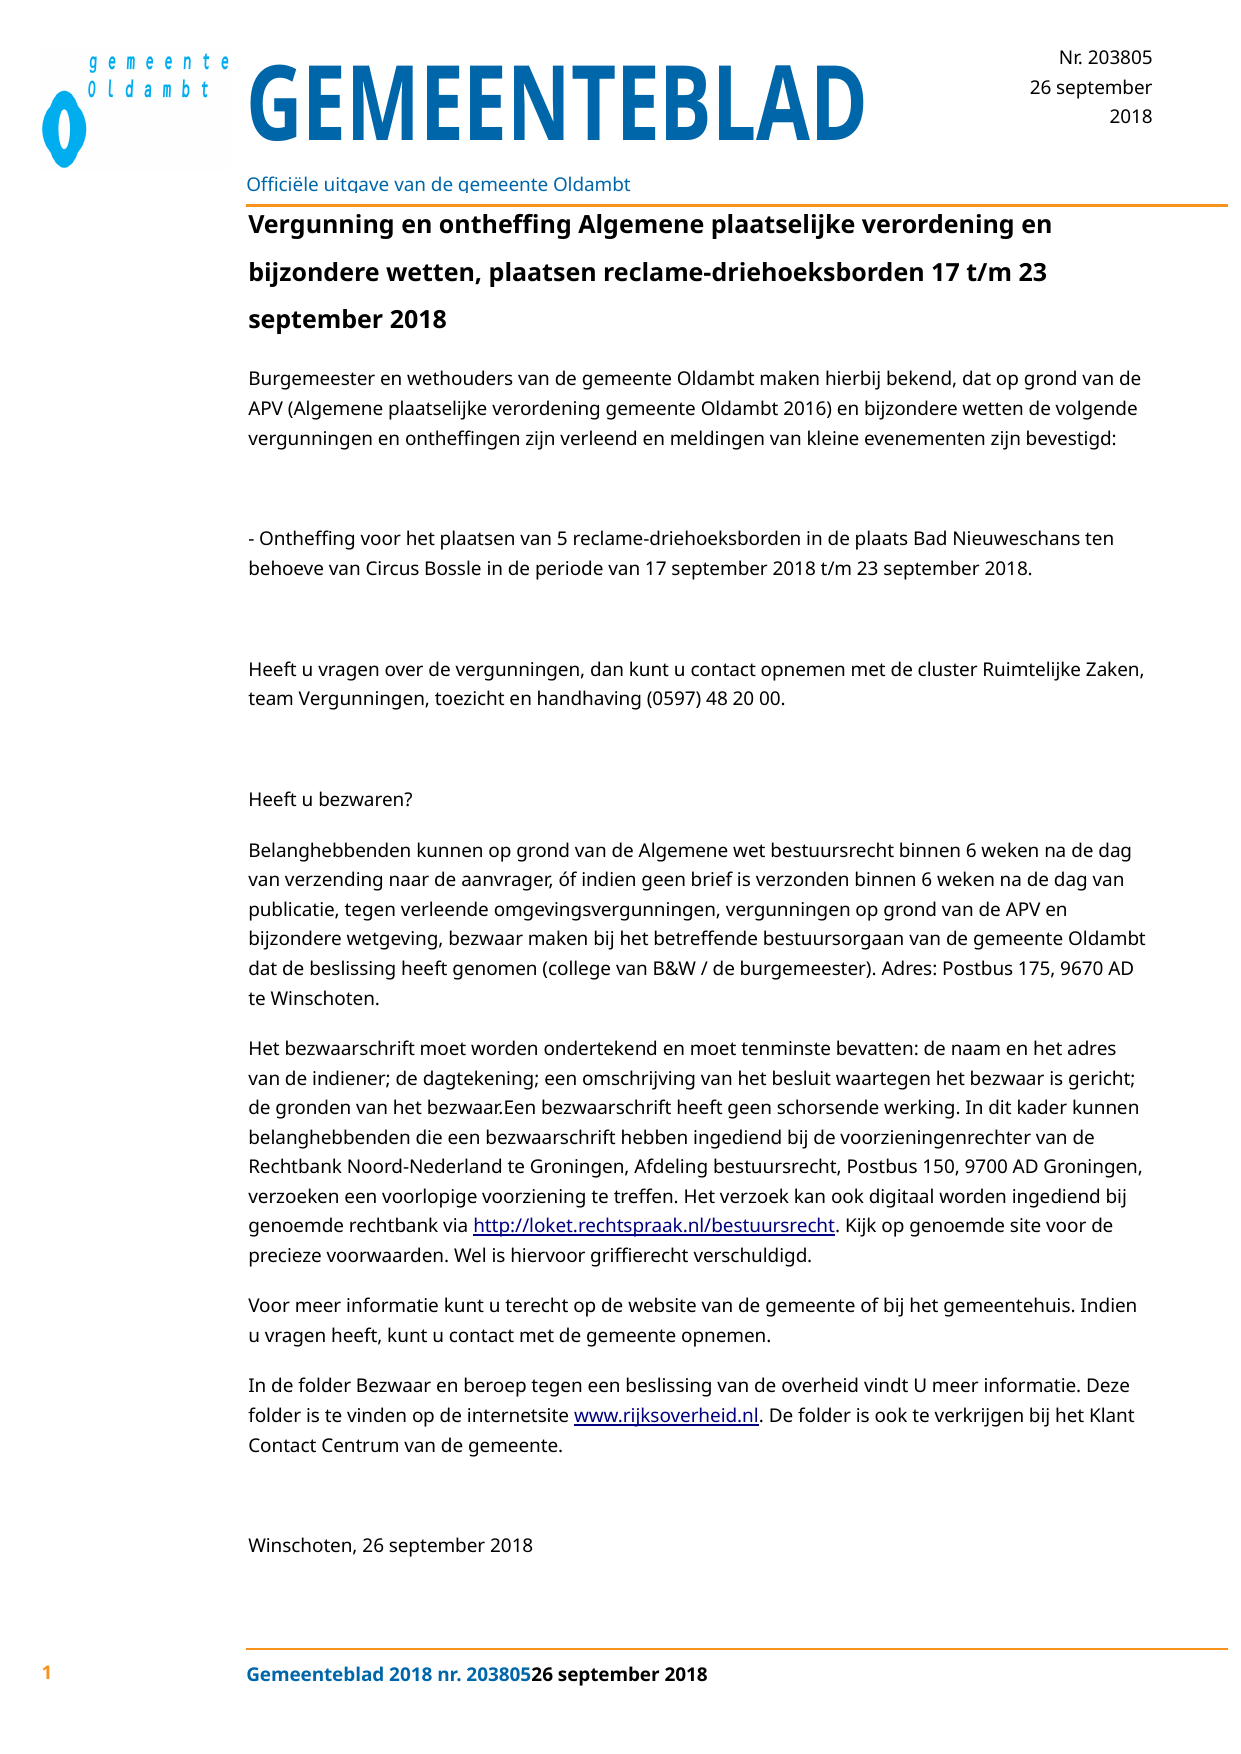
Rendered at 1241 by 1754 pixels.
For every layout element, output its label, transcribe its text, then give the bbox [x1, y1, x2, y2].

text - Ontheffing voor het plaatsen van 5 reclame-driehoeksborden in de plaats Bad Nieuweschans ten behoeve van Circus Bossle in de periode van 17 september 2018 t/m 23 september 2018. [248, 526, 1152, 581]
text Vergunning en ontheffing Algemene plaatselijke verordening en bijzondere wetten, plaatsen reclame-driehoeksborden 17 t/m 23 september 2018 [248, 207, 1152, 336]
text Heeft u bezwaren? [248, 786, 1152, 812]
text Het bezwaarschrift moet worden ondertekend en moet tenminste bevatten: de naam en het adres van de indiener; de dagtekening; een omschrijving van het besluit waartegen het bezwaar is gericht; de gronden van het bezwaar.Een bezwaarschrift heeft geen schorsende werking. In dit kader kunnen belanghebbenden die een bezwaarschrift hebben ingediend bij de voorzieningenrechter van de Rechtbank Noord-Nederland te Groningen, Afdeling bestuursrecht, Postbus 150, 9700 AD Groningen, verzoeken een voorlopige voorziening te treffen. Het verzoek kan ook digitaal worden ingediend bij genoemde rechtbank via http://loket.rechtspraak.nl/bestuursrecht. Kijk op genoemde site voor de precieze voorwaarden. Wel is hiervoor griffierecht verschuldigd. [248, 1035, 1152, 1268]
text Winschoten, 26 september 2018 [248, 1533, 1152, 1558]
text Voor meer informatie kunt u terecht op de website van de gemeente of bij het gemeentehuis. Indien u vragen heeft, kunt u contact met de gemeente opnemen. [248, 1293, 1152, 1348]
text Heeft u vragen over de vergunningen, dan kunt u contact opnemen met de cluster Ruimtelijke Zaken, team Vergunningen, toezicht en handhaving (0597) 48 20 00. [248, 656, 1152, 711]
picture [41, 47, 231, 172]
text Burgemeester en wethouders van de gemeente Oldambt maken hierbij bekend, dat op grond van de APV (Algemene plaatselijke verordening gemeente Oldambt 2016) en bijzondere wetten de volgende vergunningen en ontheffingen zijn verleend en meldingen van kleine evenementen zijn bevestigd: [248, 366, 1152, 450]
text In de folder Bezwaar en beroep tegen een beslissing van de overheid vindt U meer informatie. Deze folder is te vinden op de internetsite www.rijksoverheid.nl. De folder is ook te verkrijgen bij het Klant Contact Centrum van de gemeente. [248, 1373, 1152, 1457]
text Belanghebbenden kunnen op grond van de Algemene wet bestuursrecht binnen 6 weken na de dag van verzending naar de aanvrager, óf indien geen brief is verzonden binnen 6 weken na de dag van publicatie, tegen verleende omgevingsvergunningen, vergunningen op grond van de APV en bijzondere wetgeving, bezwaar maken bij het betreffende bestuursorgaan van de gemeente Oldambt dat de beslissing heeft genomen (college van B&W / de burgemeester). Adres: Postbus 175, 9670 AD te Winschoten. [248, 837, 1152, 1010]
